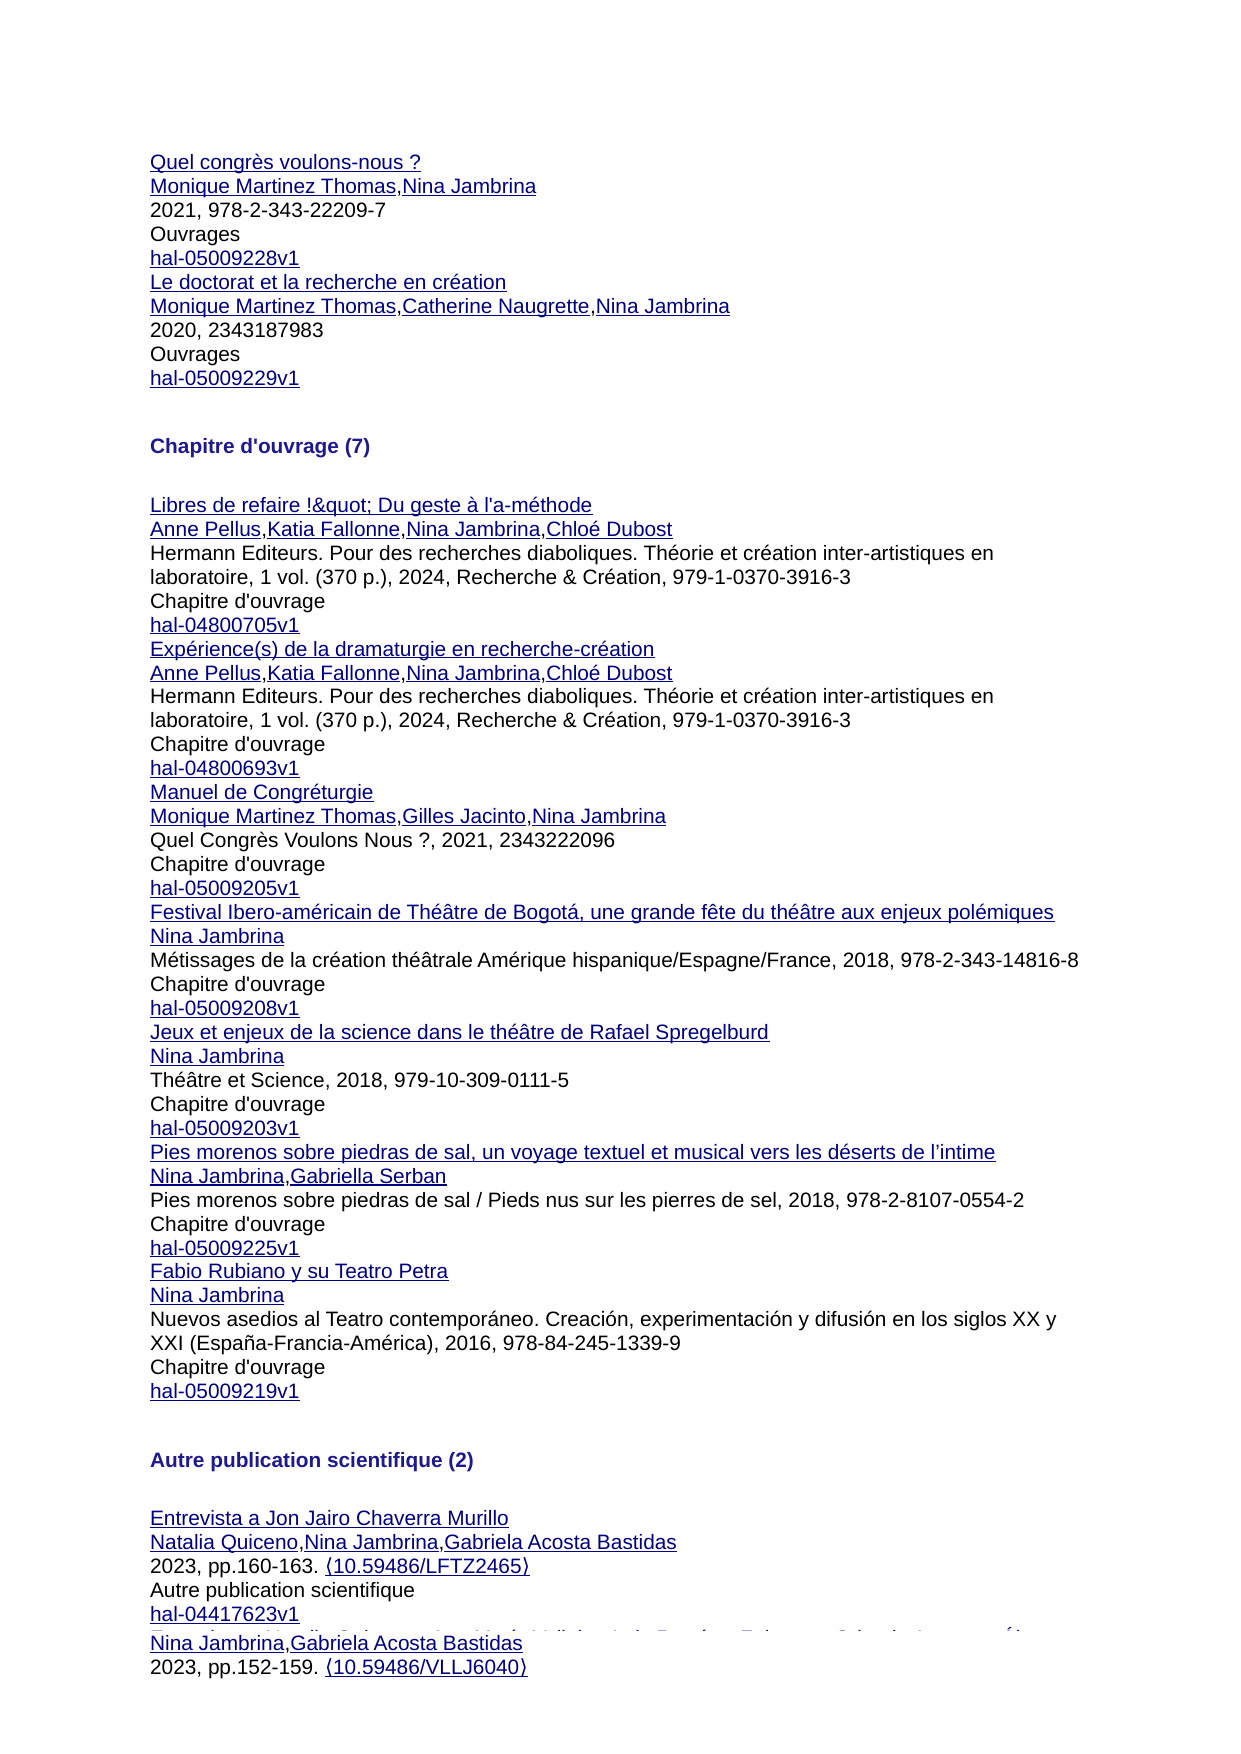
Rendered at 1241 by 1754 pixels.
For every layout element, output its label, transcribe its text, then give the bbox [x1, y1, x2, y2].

table_cell Pies morenos sobre piedras de sal, un voyage textuel et musical vers les déserts de l’intime Nina Jambrina,Gabriella Serban Pies morenos sobre piedras de sal / Pieds nus sur les pierres de sel, 2018, 978-2-8107-0554-2 Chapitre d'ouvrage hal-05009225v1 [150, 1140, 1090, 1259]
table_cell Manuel de Congréturgie Monique Martinez Thomas,Gilles Jacinto,Nina Jambrina Quel Congrès Voulons Nous ?, 2021, 2343222096 Chapitre d'ouvrage hal-05009205v1 [150, 780, 1090, 900]
table_cell Entrevista a Natalia Quiceno · Ana María Vallejo · Luis Ramírez Zuluaga · Orlando Arroyave Álvarez · Nina Jambrina,Gabriela Acosta Bastidas 2023, pp.152-159. ⟨10.59486/VLLJ6040⟩ [150, 1626, 1090, 1679]
table_header Entrevista a Jon Jairo Chaverra Murillo Natalia Quiceno,Nina Jambrina,Gabriela Acosta Bastidas 2023, pp.160-163. ⟨10.59486/LFTZ2465⟩ Autre publication scientifique hal-04417623v1 [150, 1506, 1090, 1626]
table_cell Jeux et enjeux de la science dans le théâtre de Rafael Spregelburd Nina Jambrina Théâtre et Science, 2018, 979-10-309-0111-5 Chapitre d'ouvrage hal-05009203v1 [150, 1020, 1090, 1139]
table_cell Le doctorat et la recherche en création Monique Martinez Thomas,Catherine Naugrette,Nina Jambrina 2020, 2343187983 Ouvrages hal-05009229v1 [150, 270, 1090, 389]
table_header Libres de refaire !&quot; Du geste à l'a-méthode Anne Pellus,Katia Fallonne,Nina Jambrina,Chloé Dubost Hermann Editeurs. Pour des recherches diaboliques. Théorie et création inter-artistiques en laboratoire, 1 vol. (370 p.), 2024, Recherche & Création, 979-1-0370-3916-3 Chapitre d'ouvrage hal-04800705v1 [150, 493, 1090, 636]
table_cell Festival Ibero-américain de Théâtre de Bogotá, une grande fête du théâtre aux enjeux polémiques Nina Jambrina Métissages de la création théâtrale Amérique hispanique/Espagne/France, 2018, 978-2-343-14816-8 Chapitre d'ouvrage hal-05009208v1 [150, 900, 1090, 1020]
subtitle Chapitre d'ouvrage (7) [150, 434, 1090, 458]
table_cell Quel congrès voulons-nous ? Monique Martinez Thomas,Nina Jambrina 2021, 978-2-343-22209-7 Ouvrages hal-05009228v1 [150, 150, 1090, 270]
table_cell Fabio Rubiano y su Teatro Petra Nina Jambrina Nuevos asedios al Teatro contemporáneo. Creación, experimentación y difusión en los siglos XX y XXI (España-Francia-América), 2016, 978-84-245-1339-9 Chapitre d'ouvrage hal-05009219v1 [150, 1259, 1090, 1403]
table_cell Expérience(s) de la dramaturgie en recherche-création Anne Pellus,Katia Fallonne,Nina Jambrina,Chloé Dubost Hermann Editeurs. Pour des recherches diaboliques. Théorie et création inter-artistiques en laboratoire, 1 vol. (370 p.), 2024, Recherche & Création, 979-1-0370-3916-3 Chapitre d'ouvrage hal-04800693v1 [150, 636, 1090, 780]
subtitle Autre publication scientifique (2) [150, 1448, 1090, 1472]
